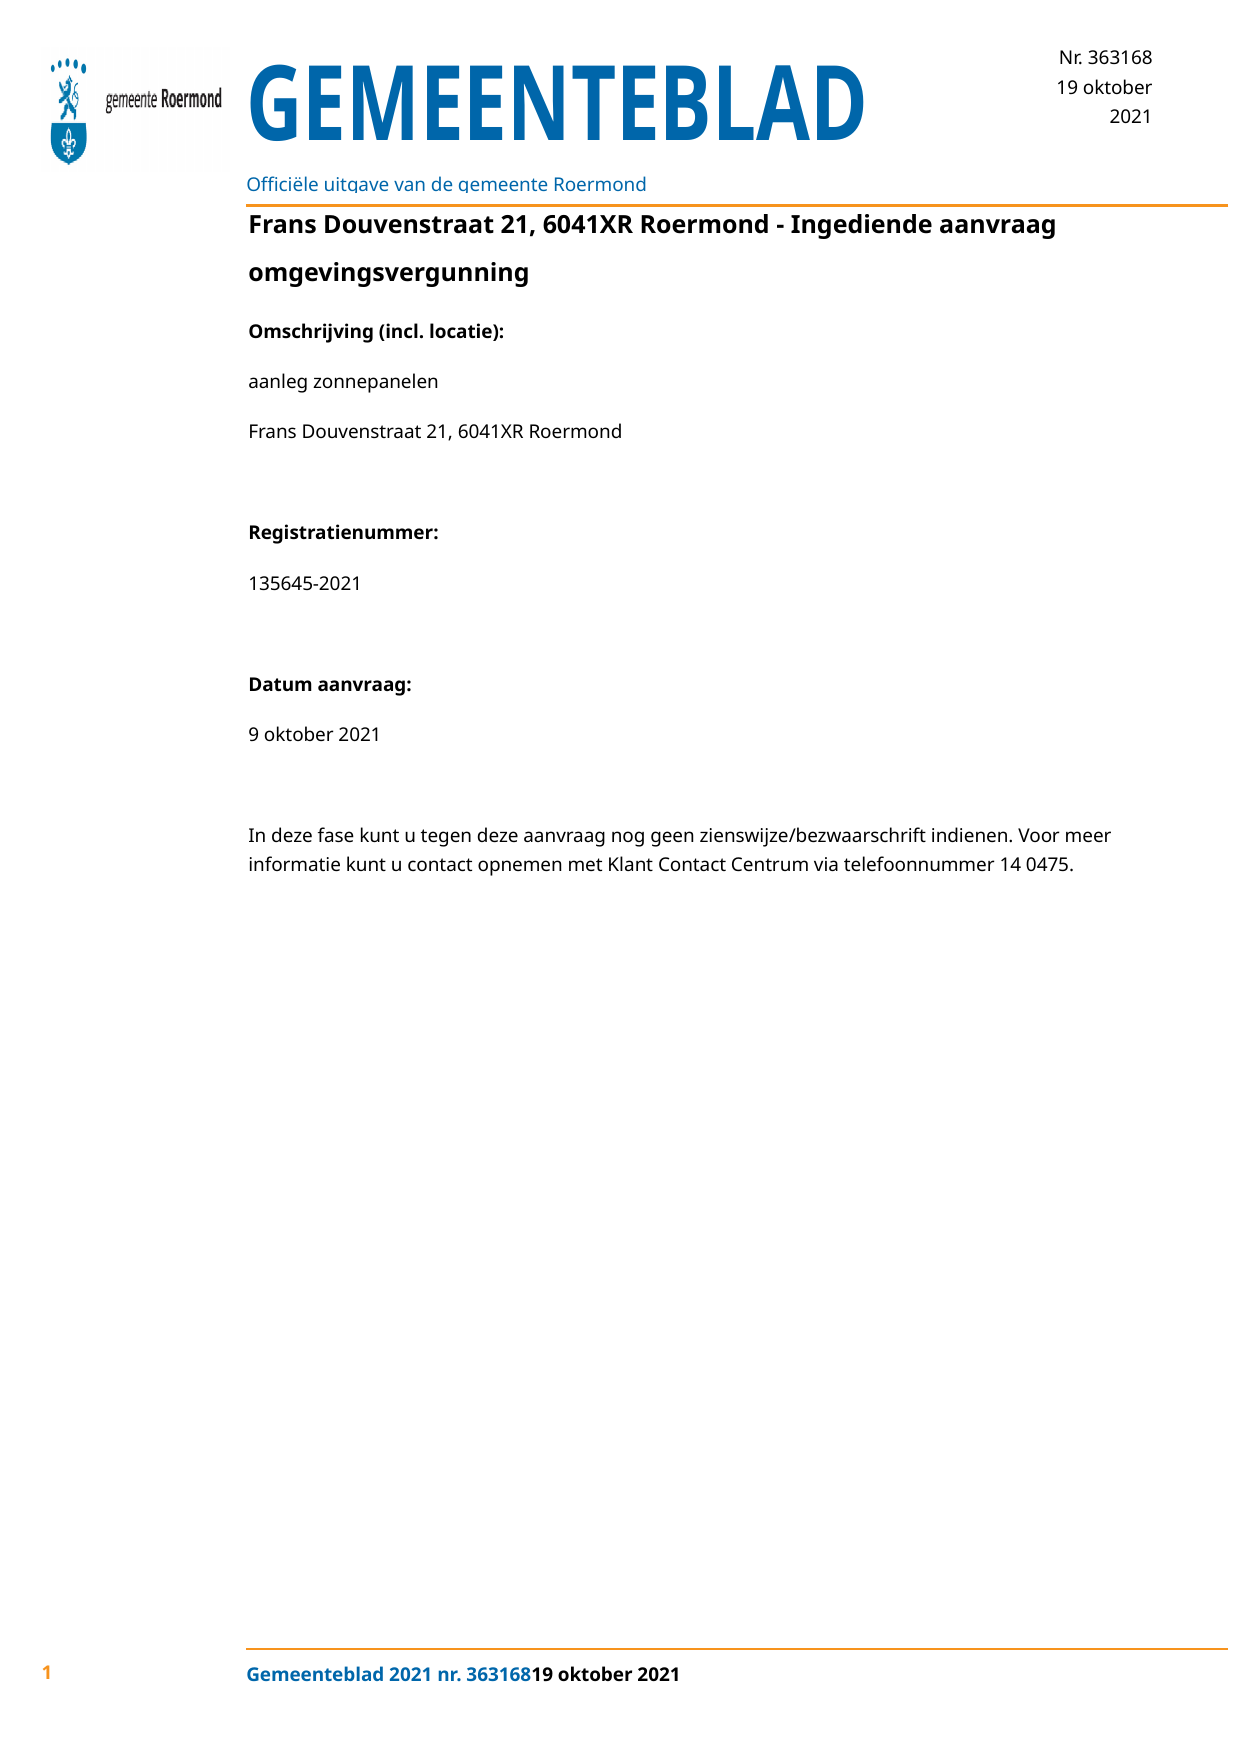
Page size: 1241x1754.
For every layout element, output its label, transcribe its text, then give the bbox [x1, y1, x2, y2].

text Frans Douvenstraat 21, 6041XR Roermond - Ingediende aanvraag omgevingsvergunning [248, 207, 1152, 288]
text Registratienummer: [248, 519, 1152, 545]
text In deze fase kunt u tegen deze aanvraag nog geen zienswijze/bezwaarschrift indienen. Voor meer informatie kunt u contact opnemen met Klant Contact Centrum via telefoonnummer 14 0475. [248, 822, 1152, 877]
picture [41, 47, 231, 172]
text Frans Douvenstraat 21, 6041XR Roermond [248, 419, 1152, 444]
text aanleg zonnepanelen [248, 368, 1152, 394]
text Datum aanvraag: [248, 671, 1152, 697]
text 135645-2021 [248, 570, 1152, 596]
text 9 oktober 2021 [248, 721, 1152, 747]
text Omschrijving (incl. locatie): [248, 318, 1152, 344]
